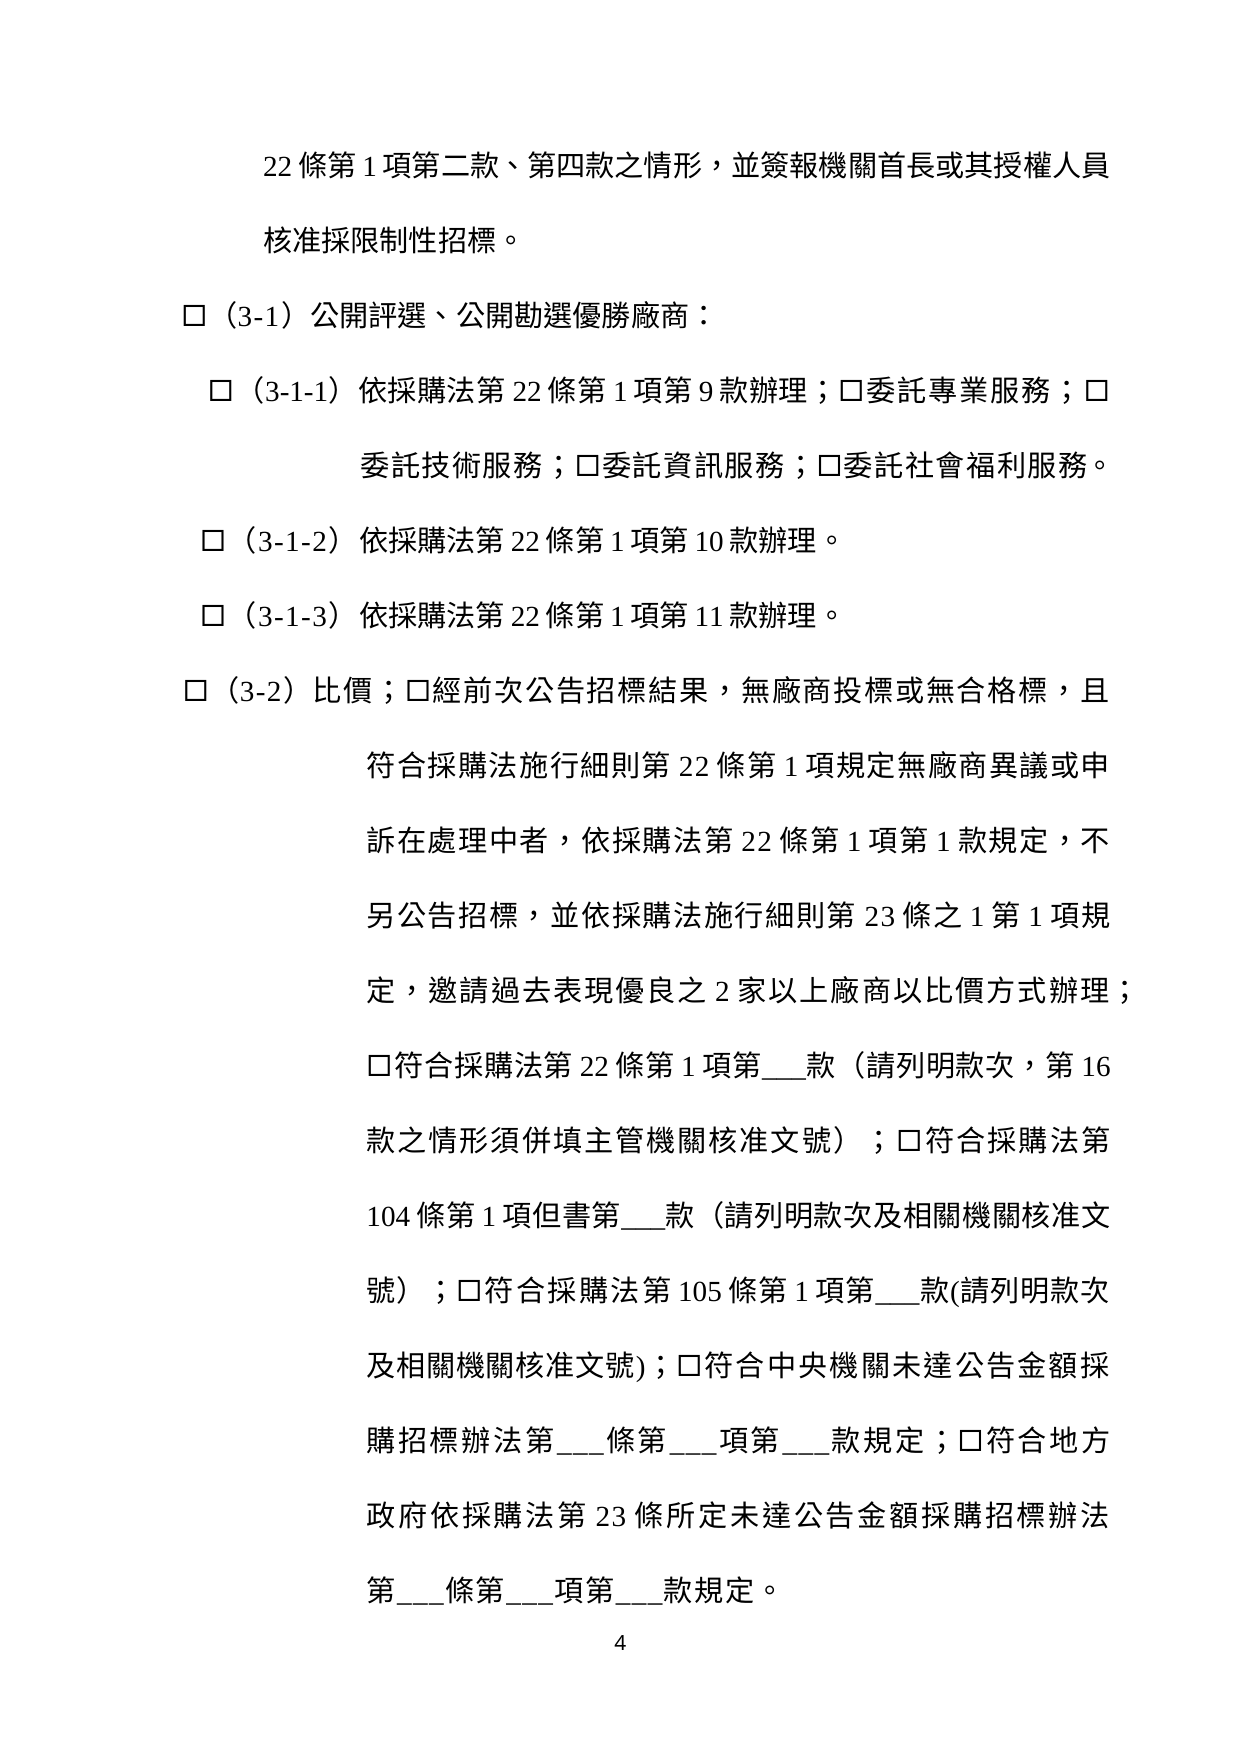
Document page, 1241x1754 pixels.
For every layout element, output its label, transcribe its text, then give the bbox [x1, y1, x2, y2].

text （3-1-3）依採購法第22條第1項第11款辦理。 [130, 576, 1110, 651]
text （3-2）比價；經前次公告招標結果，無廠商投標或無合格標，且符合採購法施行細則第22條第1項規定無廠商異議或申訴在處理中者，依採購法第22條第1項第1款規定，不另公告招標，並依採購法施行細則第23條之1第1項規定，邀請過去表現優良之2家以上廠商以比價方式辦理；符合採購法第22條第1項第___款（請列明款次，第16款之情形須併填主管機關核准文號）；符合採購法第104條第1項但書第___款（請列明款次及相關機關核准文號）；符合採購法第105條第1項第___款(請列明款次及相關機關核准文號)；符合中央機關未達公告金額採購招標辦法第___條第___項第___款規定；符合地方政府依採購法第23條所定未達公告金額採購招標辦法第___條第___項第___款規定。 [130, 651, 1110, 1626]
text 22條第1項第二款、第四款之情形，並簽報機關首長或其授權人員核准採限制性招標。 [130, 126, 1110, 276]
text （3-1）公開評選、公開勘選優勝廠商： [130, 276, 1110, 351]
text （3-1-2）依採購法第22條第1項第10款辦理。 [130, 501, 1110, 576]
text （3-1-1）依採購法第22條第1項第9款辦理；委託專業服務；委託技術服務；委託資訊服務；委託社會福利服務。 [130, 351, 1110, 501]
